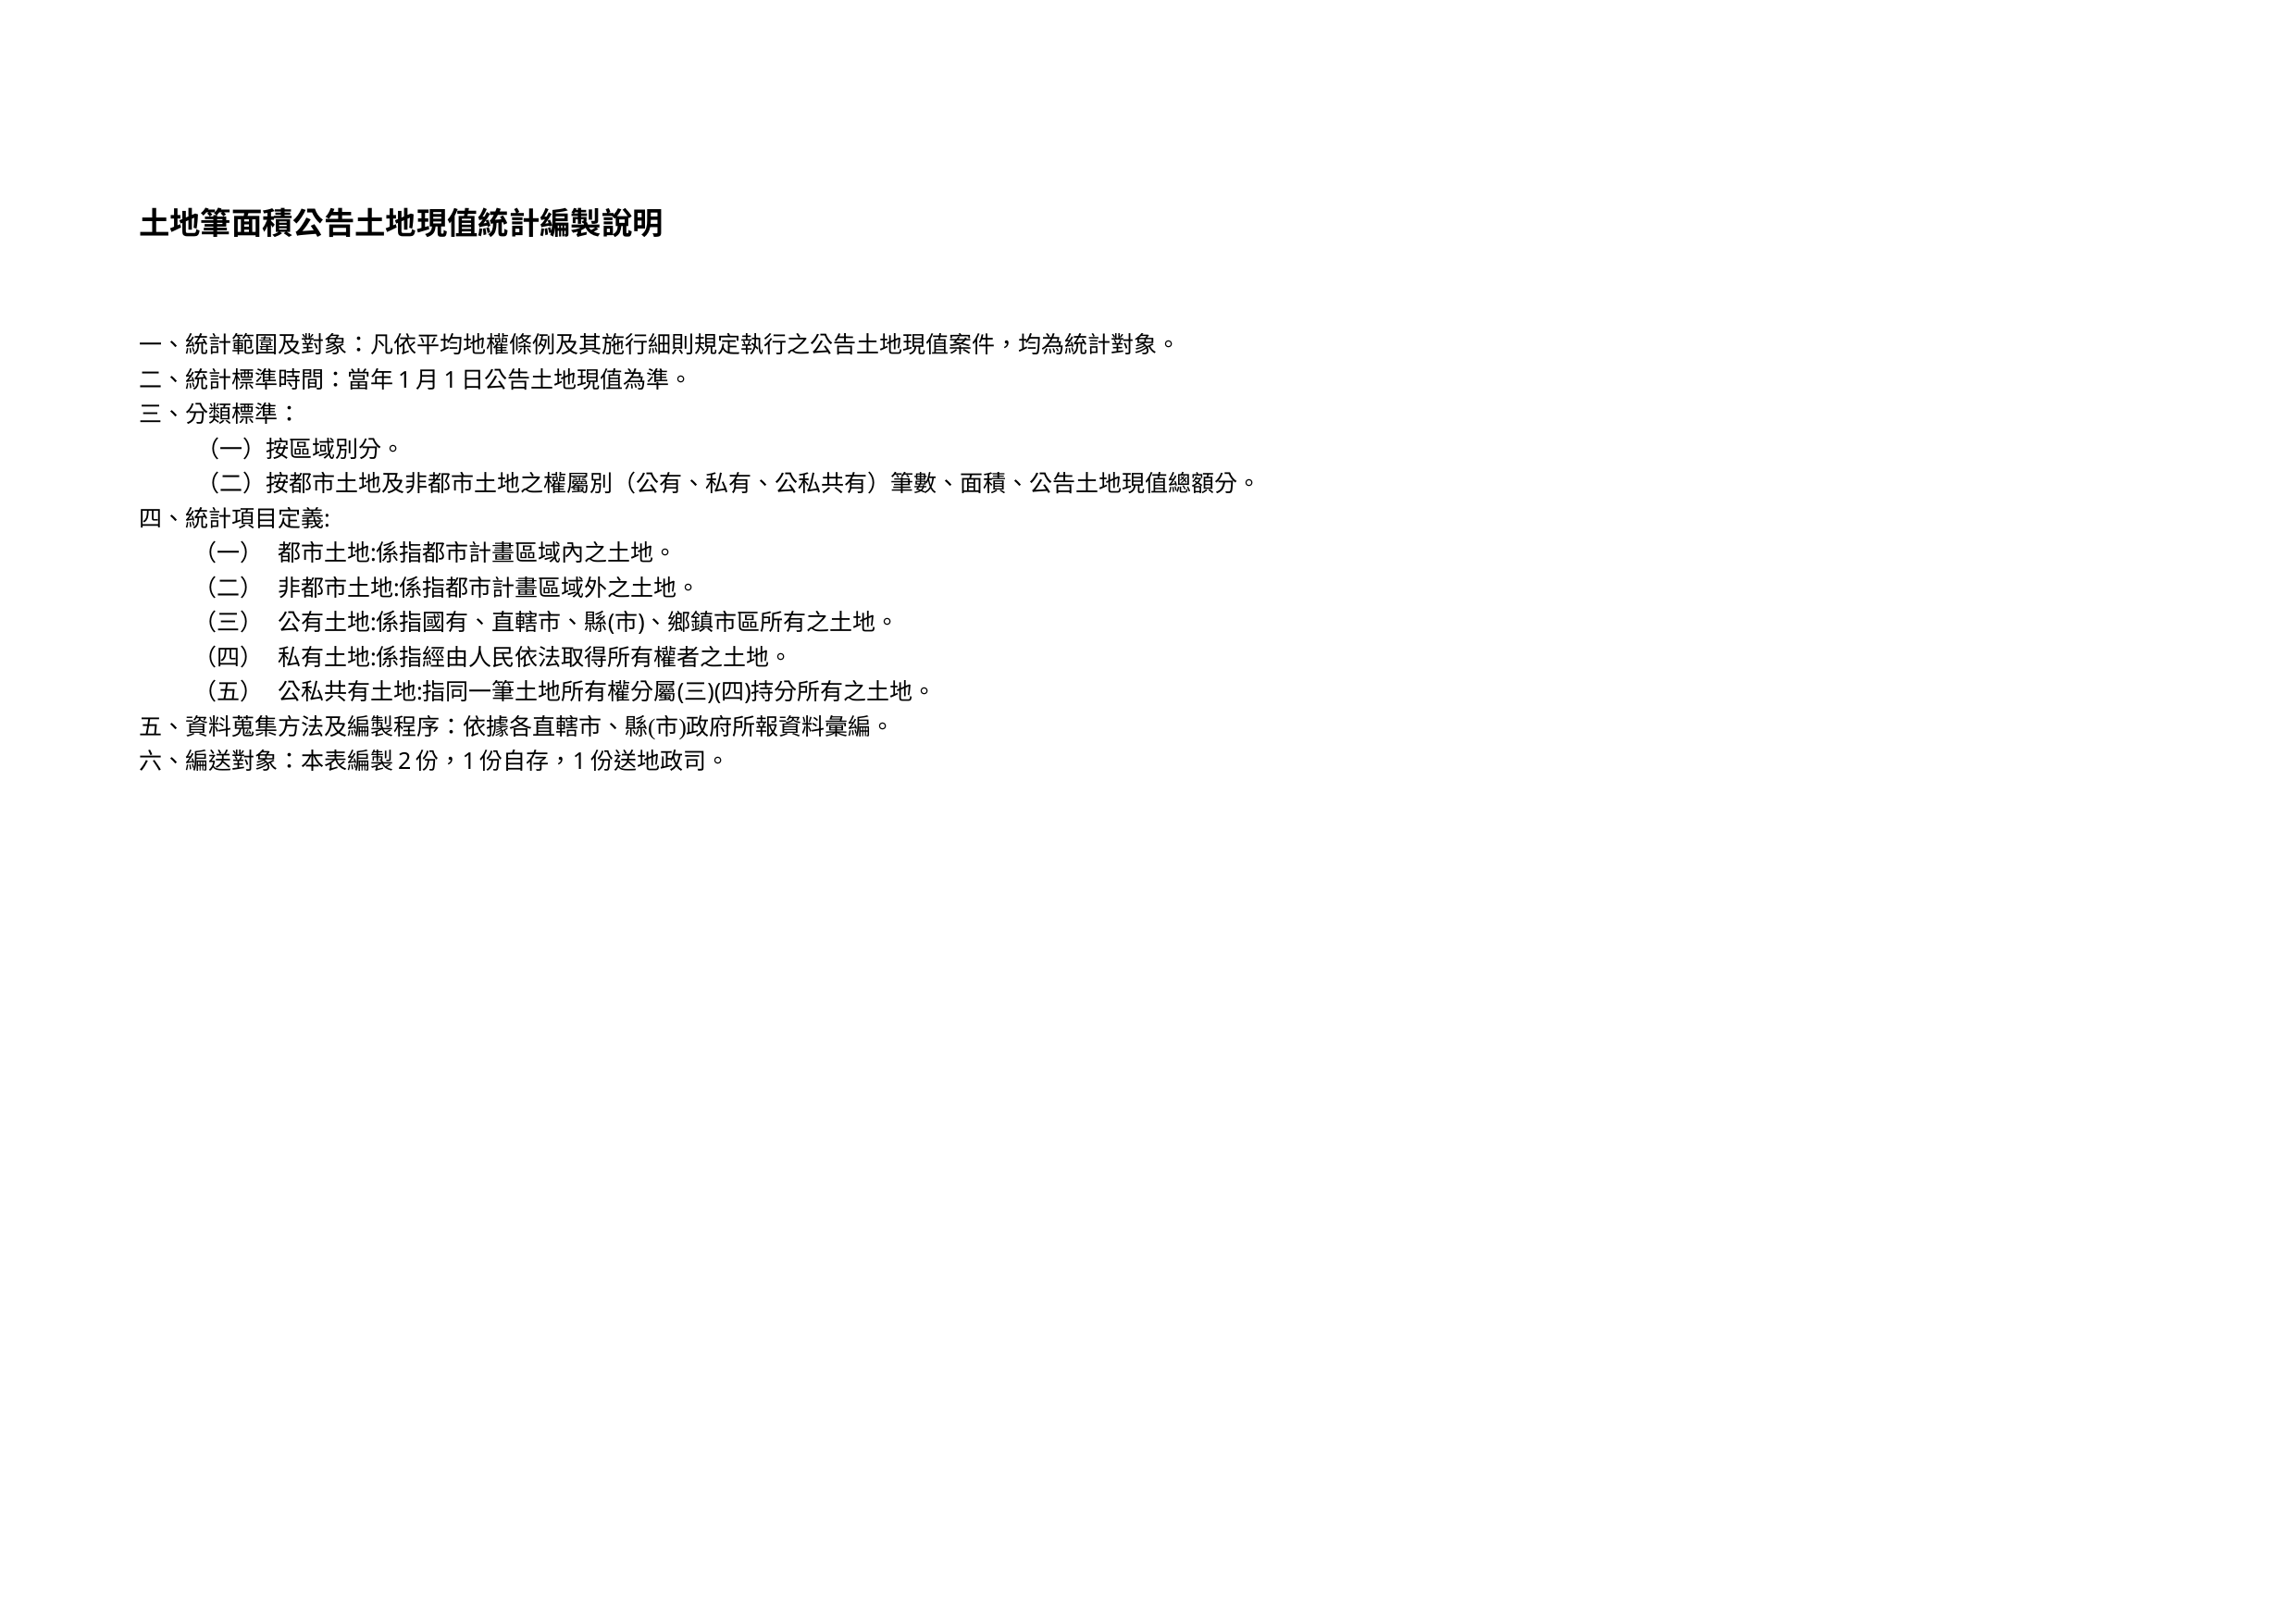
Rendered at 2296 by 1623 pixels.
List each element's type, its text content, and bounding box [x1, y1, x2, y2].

text 二、統計標準時間：當年1月1日公告土地現值為準。 [139, 360, 2156, 395]
text 三、分類標準： [139, 395, 2156, 429]
text 土地筆面積公告土地現值統計編製說明 [139, 187, 2156, 256]
list 公有土地:係指國有、直轄市、縣(市)、鄉鎮市區所有之土地。 [193, 603, 2156, 638]
text 四、統計項目定義: [139, 499, 2156, 534]
text 五、資料蒐集方法及編製程序：依據各直轄市、縣(市)政府所報資料彙編。 [139, 707, 2156, 742]
text 六、編送對象：本表編製2份，1份自存，1份送地政司。 [139, 742, 2156, 776]
list 公私共有土地:指同一筆土地所有權分屬(三)(四)持分所有之土地。 [193, 673, 2156, 707]
text 一、統計範圍及對象：凡依平均地權條例及其施行細則規定執行之公告土地現值案件，均為統計對象。 [139, 326, 2156, 360]
list 私有土地:係指經由人民依法取得所有權者之土地。 [193, 638, 2156, 673]
list 非都市土地:係指都市計畫區域外之土地。 [193, 568, 2156, 603]
text （一）按區域別分。 [139, 429, 2156, 465]
text （二）按都市土地及非都市土地之權屬別（公有、私有、公私共有）筆數、面積、公告土地現值總額分。 [139, 465, 2156, 499]
list 都市土地:係指都市計畫區域內之土地。 [193, 534, 2156, 568]
